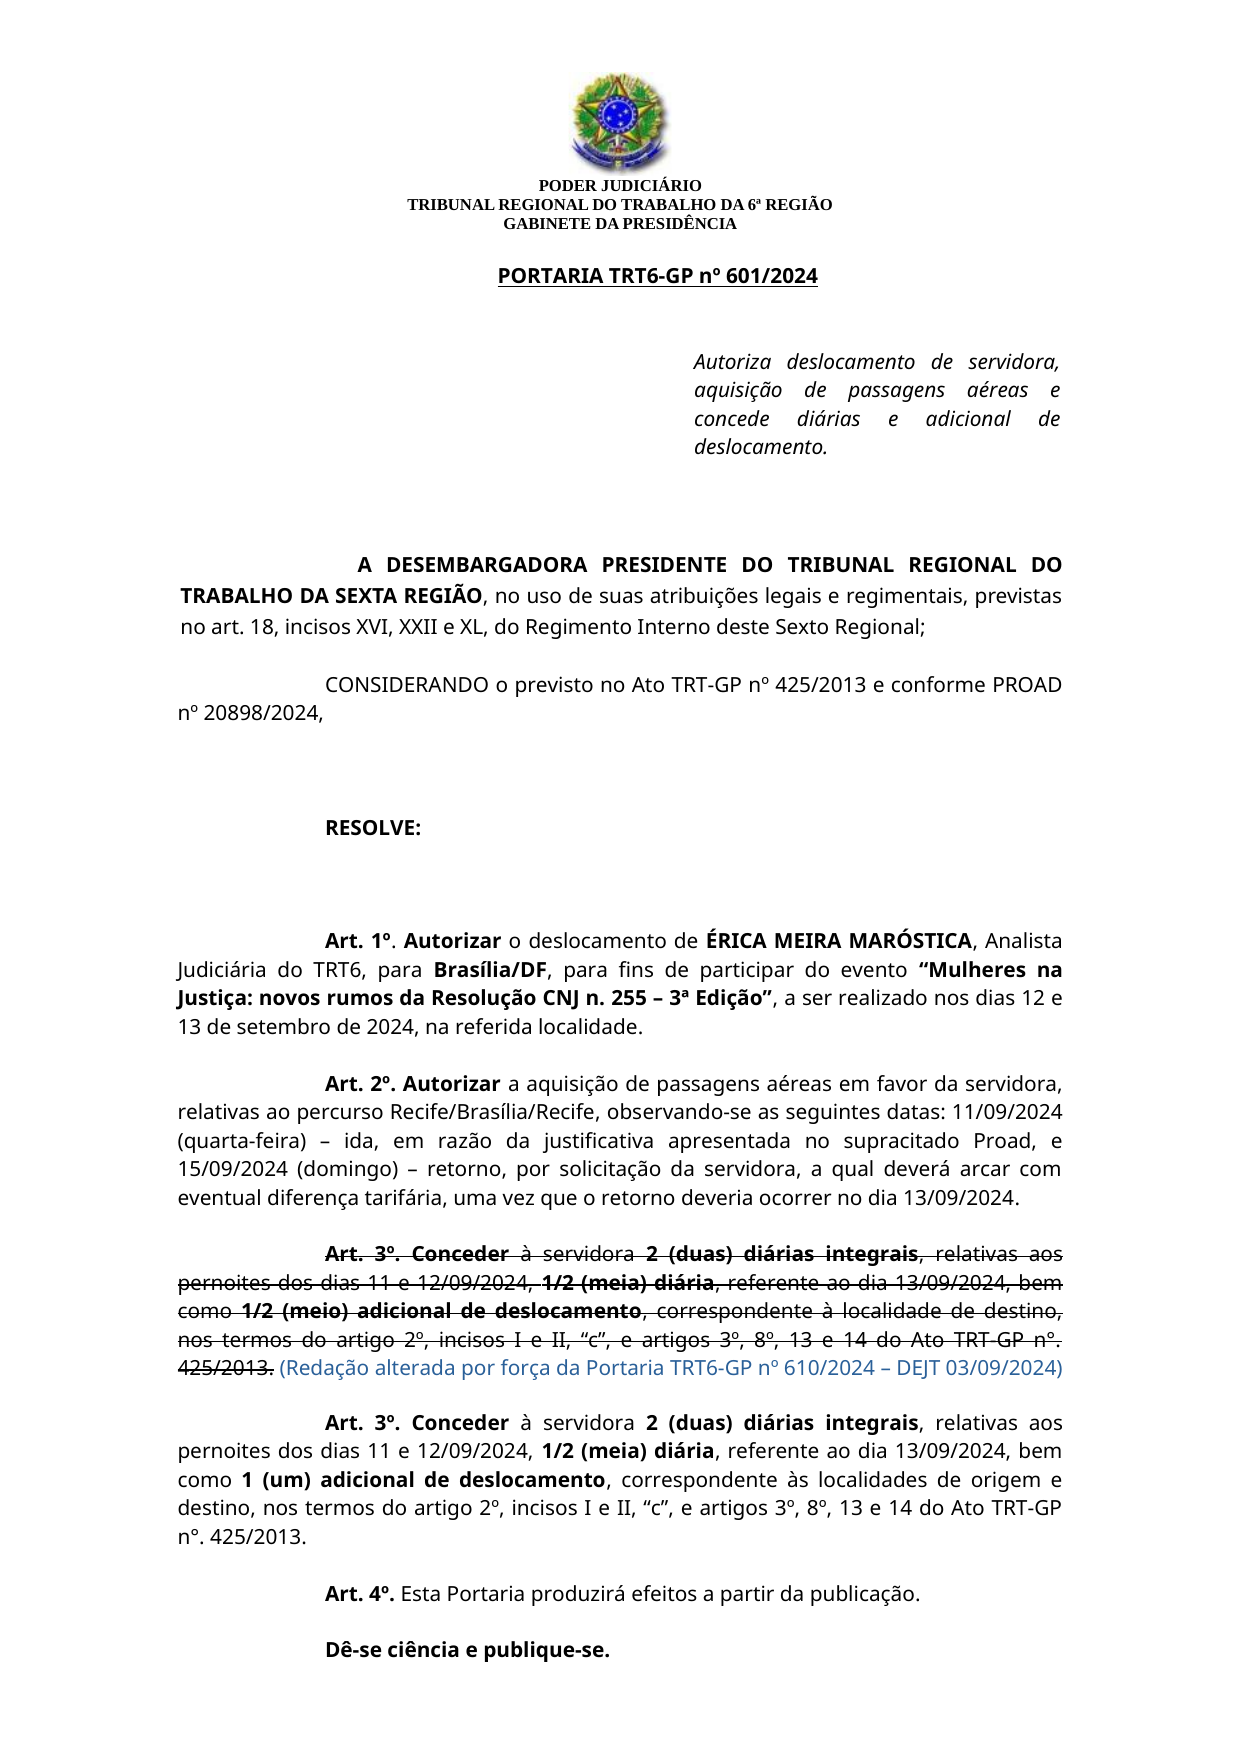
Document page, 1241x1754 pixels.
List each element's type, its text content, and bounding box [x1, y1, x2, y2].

text Art. 1º. Autorizar o deslocamento de ÉRICA MEIRA MARÓSTICA, Analista Judiciária do TRT6, para Brasília/DF, para fins de participar do evento “Mulheres na Justiça: novos rumos da Resolução CNJ n. 255 – 3ª Edição”, a ser realizado nos dias 12 e 13 de setembro de 2024, na referida localidade. [177, 927, 1063, 1040]
text Art. 3º. Conceder à servidora 2 (duas) diárias integrais, relativas aos pernoites dos dias 11 e 12/09/2024, 1/2 (meia) diária, referente ao dia 13/09/2024, bem como 1/2 (meio) adicional de deslocamento, correspondente à localidade de destino, nos termos do artigo 2º, incisos I e II, “c”, e artigos 3º, 8º, 13 e 14 do Ato TRT-GP n°. 425/2013. (Redação alterada por força da Portaria TRT6-GP nº 610/2024 – DEJT 03/09/2024) [177, 1285, 1063, 1313]
text A DESEMBARGADORA PRESIDENTE DO TRIBUNAL REGIONAL DO TRABALHO DA SEXTA REGIÃO, no uso de suas atribuições legais e regimentais, previstas no art. 18, incisos XVI, XXII e XL, do Regimento Interno deste Sexto Regional; [180, 547, 1063, 641]
text Dê-se ciência e publique-se. [177, 1636, 1063, 1664]
text Art. 3º. Conceder à servidora 2 (duas) diárias integrais, relativas aos pernoites dos dias 11 e 12/09/2024, 1/2 (meia) diária, referente ao dia 13/09/2024, bem como 1 (um) adicional de deslocamento, correspondente às localidades de origem e destino, nos termos do artigo 2º, incisos I e II, “c”, e artigos 3º, 8º, 13 e 14 do Ato TRT-GP n°. 425/2013. [177, 1408, 1063, 1550]
text PORTARIA TRT6-GP nº 601/2024 [177, 262, 1063, 290]
text Art. 4º. Esta Portaria produzirá efeitos a partir da publicação. [177, 1579, 1063, 1607]
text Art. 3º. Conceder à servidora 2 (duas) diárias integrais, relativas aos pernoites dos dias 11 e 12/09/2024, 1/2 (meia) diária, referente ao dia 13/09/2024, bem como 1/2 (meio) adicional de deslocamento, correspondente à localidade de destino, nos termos do artigo 2º, incisos I e II, “c”, e artigos 3º, 8º, 13 e 14 do Ato TRT-GP n°. 425/2013. (Redação alterada por força da Portaria TRT6-GP nº 610/2024 – DEJT 03/09/2024) [177, 1314, 1063, 1382]
text Art. 3º. Conceder à servidora 2 (duas) diárias integrais, relativas aos pernoites dos dias 11 e 12/09/2024, 1/2 (meia) diária, referente ao dia 13/09/2024, bem como 1/2 (meio) adicional de deslocamento, correspondente à localidade de destino, nos termos do artigo 2º, incisos I e II, “c”, e artigos 3º, 8º, 13 e 14 do Ato TRT-GP n°. 425/2013. (Redação alterada por força da Portaria TRT6-GP nº 610/2024 – DEJT 03/09/2024) [177, 1239, 1063, 1284]
text RESOLVE: [177, 813, 1063, 841]
picture [568, 72, 672, 176]
text Autoriza deslocamento de servidora, aquisição de passagens aéreas e concede diárias e adicional de deslocamento. [694, 347, 1063, 461]
text Art. 2º. Autorizar a aquisição de passagens aéreas em favor da servidora, relativas ao percurso Recife/Brasília/Recife, observando-se as seguintes datas: 11/09/2024 (quarta-feira) – ida, em razão da justificativa apresentada no supracitado Proad, e 15/09/2024 (domingo) – retorno, por solicitação da servidora, a qual deverá arcar com eventual diferença tarifária, uma vez que o retorno deveria ocorrer no dia 13/09/2024. [177, 1069, 1063, 1211]
text CONSIDERANDO o previsto no Ato TRT-GP nº 425/2013 e conforme PROAD nº 20898/2024, [177, 670, 1063, 727]
